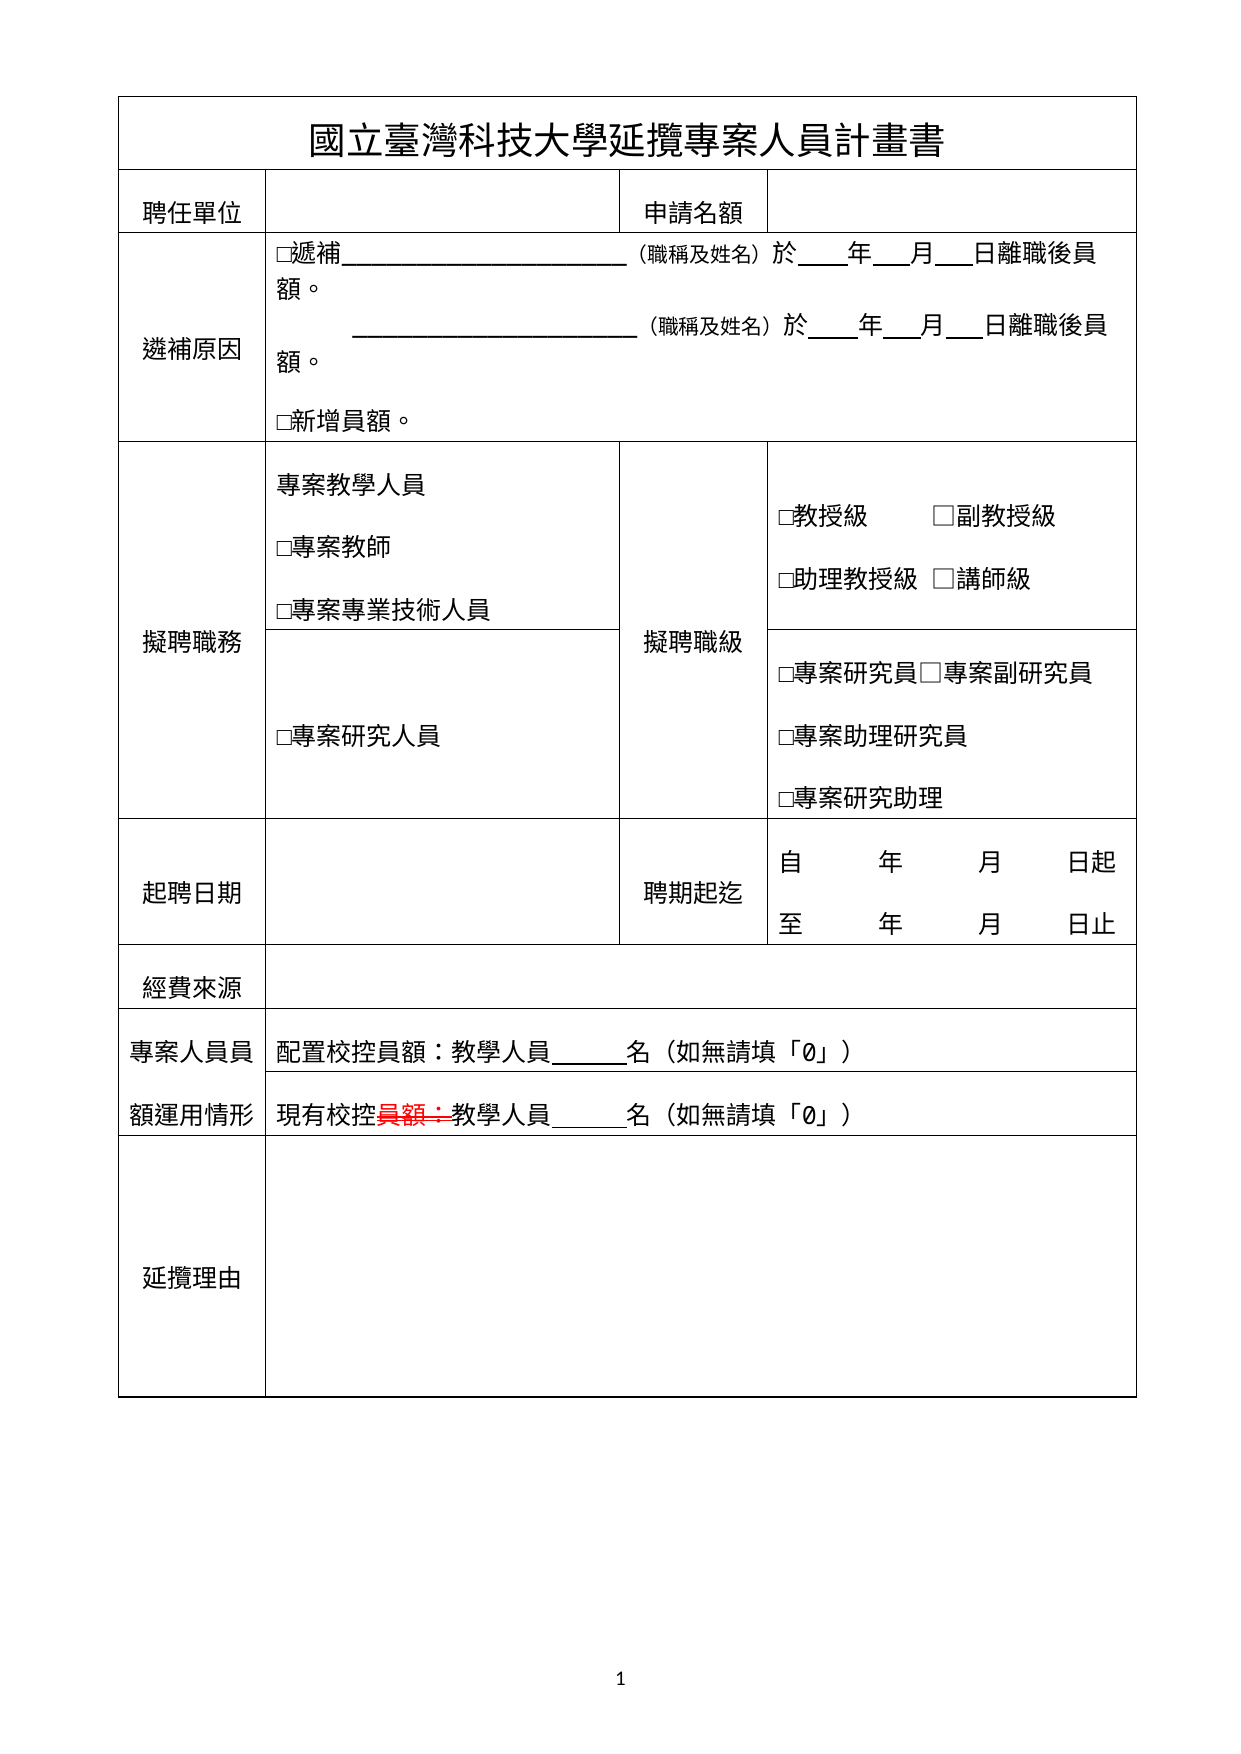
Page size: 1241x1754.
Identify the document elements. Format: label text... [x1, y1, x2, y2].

table_cell 配置校控員額：教學人員 名（如無請填「0」） [266, 1009, 1136, 1071]
table_header 國立臺灣科技大學延攬專案人員計畫書 [119, 97, 1136, 169]
table_cell 聘任單位 [119, 170, 265, 232]
table_cell 現有校控員額：教學人員 名（如無請填「0」） [266, 1072, 1136, 1134]
table_cell [266, 1136, 1136, 1396]
table_cell 遴補原因 [119, 233, 265, 441]
table_cell 聘期起迄 [620, 819, 767, 944]
table_cell 起聘日期 [119, 819, 265, 944]
table_cell □遞補___________________（職稱及姓名）於 年 月 日離職後員額。 ___________________（職稱及姓名）於 年 月 日離職後員額。 □新增員額。 [266, 233, 1136, 441]
table_cell 擬聘職務 [119, 442, 265, 818]
table_cell 專案人員員額運用情形 [119, 1009, 265, 1134]
table_cell 延攬理由 [119, 1136, 265, 1396]
table_cell □專案研究員□專案副研究員 □專案助理研究員 □專案研究助理 [768, 630, 1136, 818]
table_cell □教授級 □副教授級 □助理教授級 □講師級 [768, 442, 1136, 629]
table_cell [768, 170, 1136, 232]
table_cell [266, 945, 1136, 1007]
table_cell 申請名額 [620, 170, 767, 232]
table_cell [266, 170, 619, 232]
table_cell 專案教學人員 □專案教師 □專案專業技術人員 [266, 442, 619, 629]
table_cell 自 年 月 日起 至 年 月 日止 [768, 819, 1136, 944]
table_cell [266, 819, 619, 944]
table_cell □專案研究人員 [266, 630, 619, 818]
table_cell 經費來源 [119, 945, 265, 1007]
table_cell 擬聘職級 [620, 442, 767, 818]
